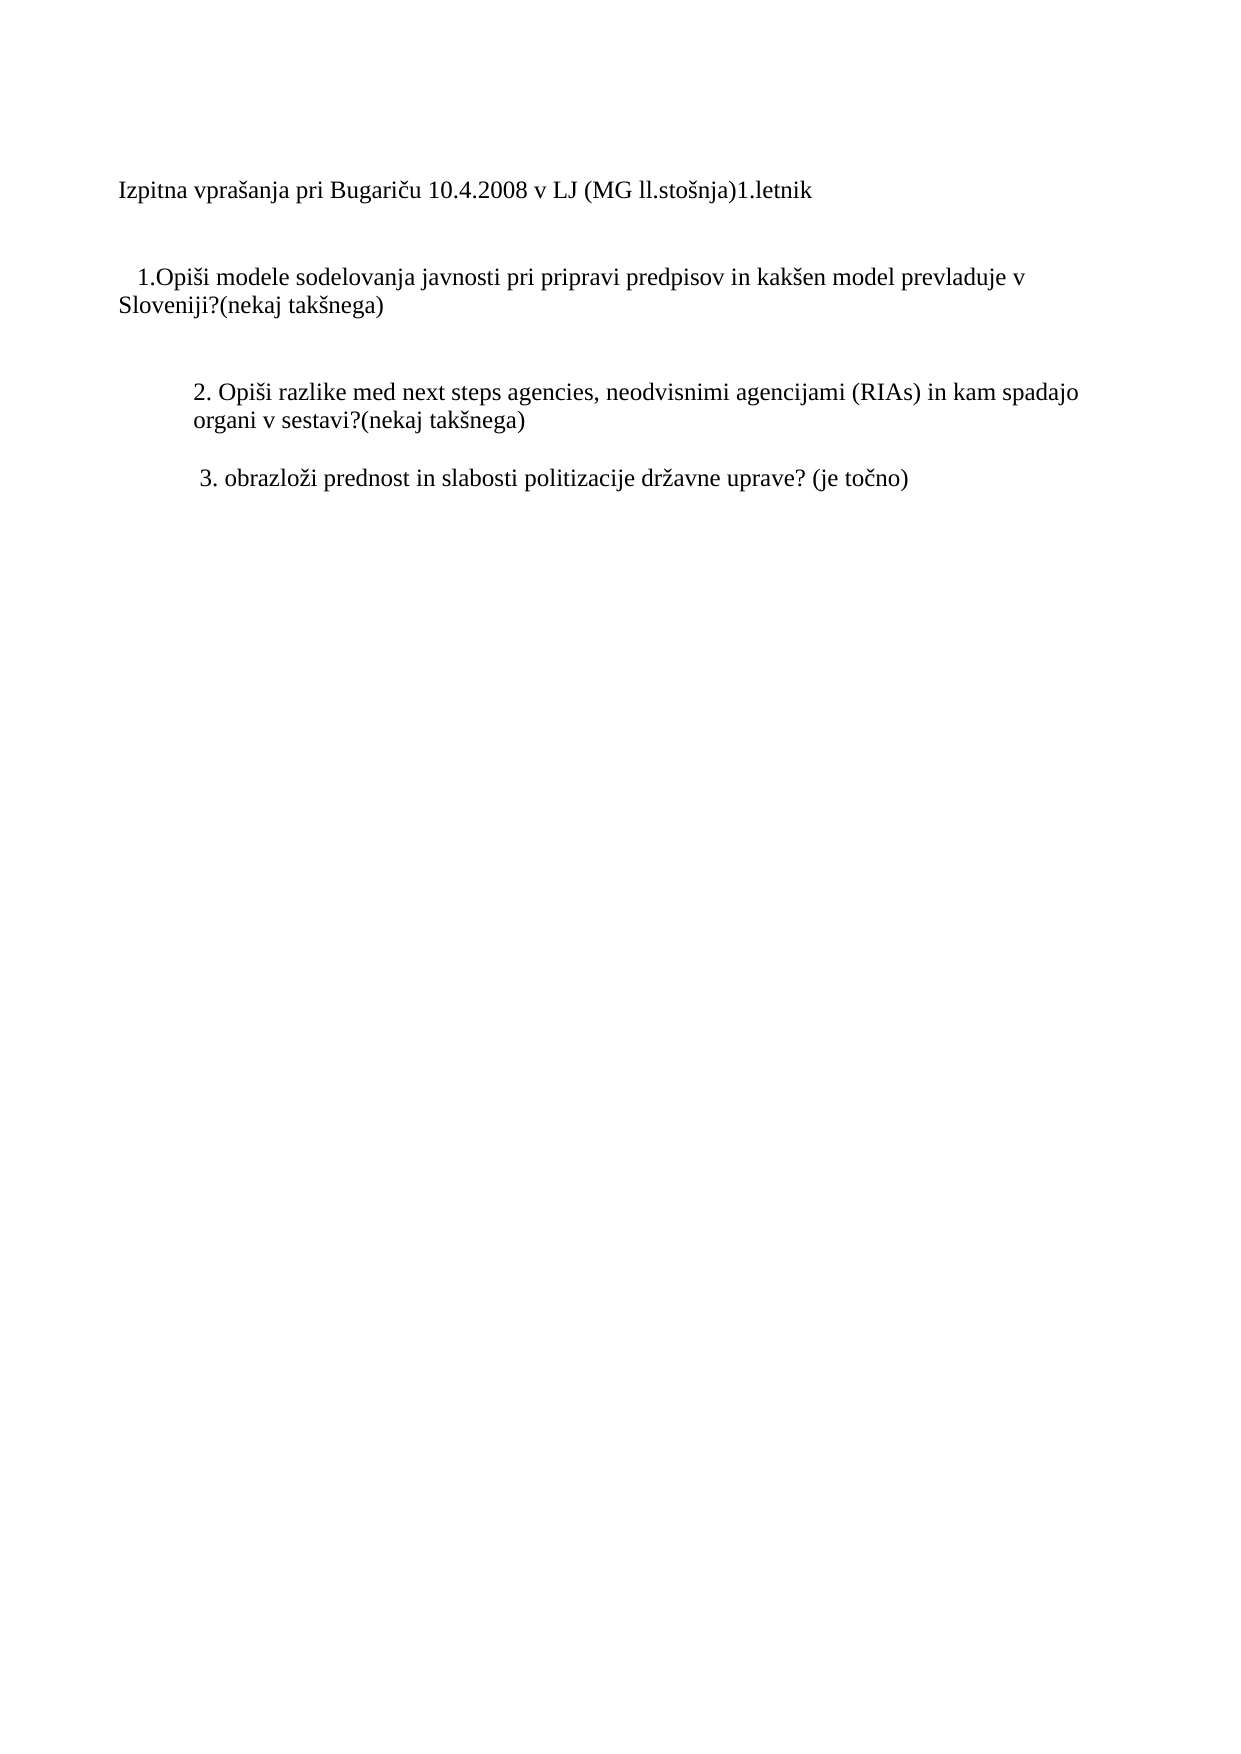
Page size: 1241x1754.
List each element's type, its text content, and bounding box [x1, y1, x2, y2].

text 1.Opiši modele sodelovanja javnosti pri pripravi predpisov in kakšen model prevladuje v Sloveniji?(nekaj takšnega) [118, 262, 1122, 319]
text 3. obrazloži prednost in slabosti politizacije državne uprave? (je točno) [118, 463, 1122, 492]
text Izpitna vprašanja pri Bugariču 10.4.2008 v LJ (MG ll.stošnja)1.letnik [118, 176, 1122, 204]
text 2. Opiši razlike med next steps agencies, neodvisnimi agencijami (RIAs) in kam spadajo organi v sestavi?(nekaj takšnega) [193, 377, 1122, 434]
